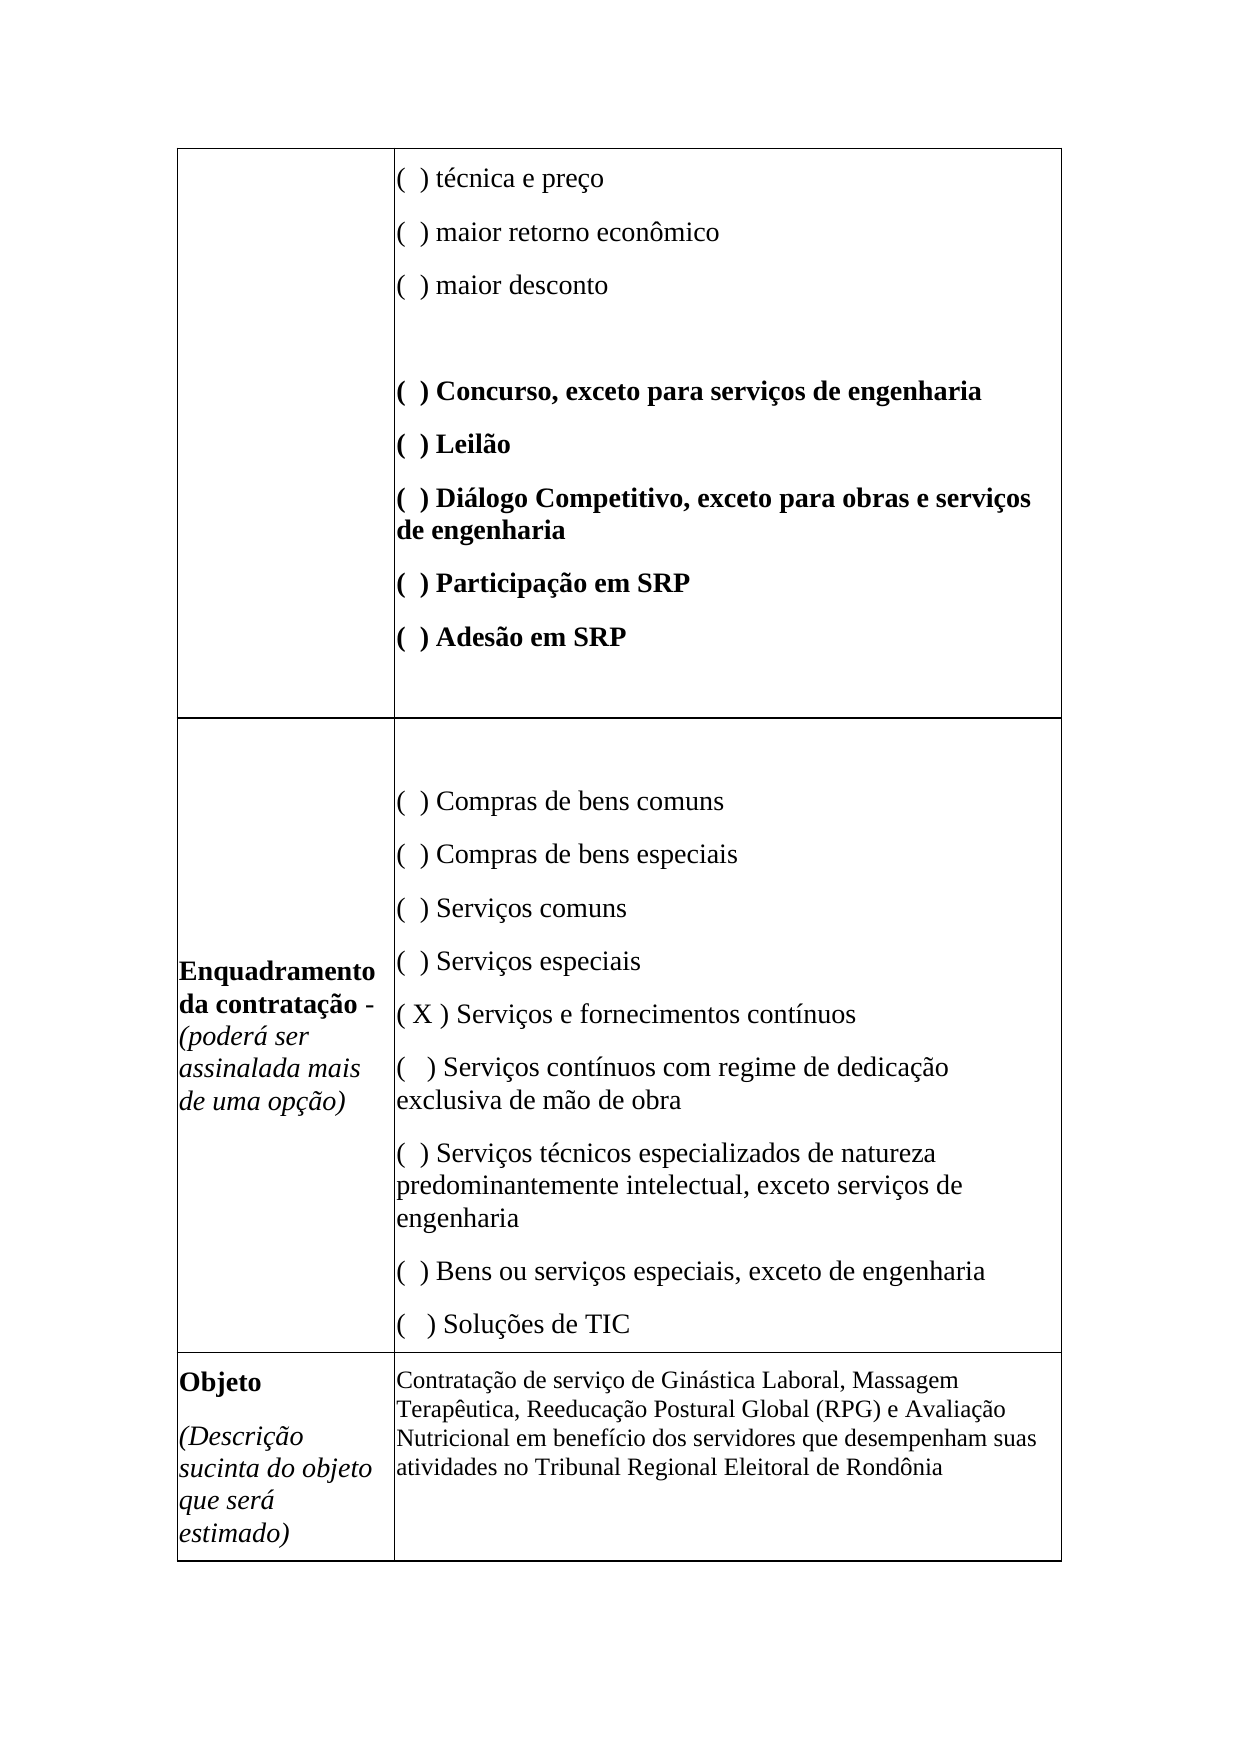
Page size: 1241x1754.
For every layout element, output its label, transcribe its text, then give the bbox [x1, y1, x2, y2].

table_cell ( ) técnica e preço ( ) maior retorno econômico ( ) maior desconto ( ) Concurso, exceto para serviços de engenharia ( ) Leilão ( ) Diálogo Competitivo, exceto para obras e serviços de engenharia ( ) Participação em SRP ( ) Adesão em SRP [395, 149, 1061, 717]
table_cell [178, 149, 394, 717]
table_cell Objeto (Descrição sucinta do objeto que será estimado) [178, 1353, 394, 1560]
table_cell Enquadramento da contratação - (poderá ser assinalada mais de uma opção) [178, 719, 394, 1352]
table_cell ( ) Compras de bens comuns ( ) Compras de bens especiais ( ) Serviços comuns ( ) Serviços especiais ( X ) Serviços e fornecimentos contínuos ( ) Serviços contínuos com regime de dedicação exclusiva de mão de obra ( ) Serviços técnicos especializados de natureza predominantemente intelectual, exceto serviços de engenharia ( ) Bens ou serviços especiais, exceto de engenharia ( ) Soluções de TIC [395, 719, 1061, 1352]
table_cell Contratação de serviço de Ginástica Laboral, Massagem Terapêutica, Reeducação Postural Global (RPG) e Avaliação Nutricional em benefício dos servidores que desempenham suas atividades no Tribunal Regional Eleitoral de Rondônia [395, 1353, 1061, 1560]
